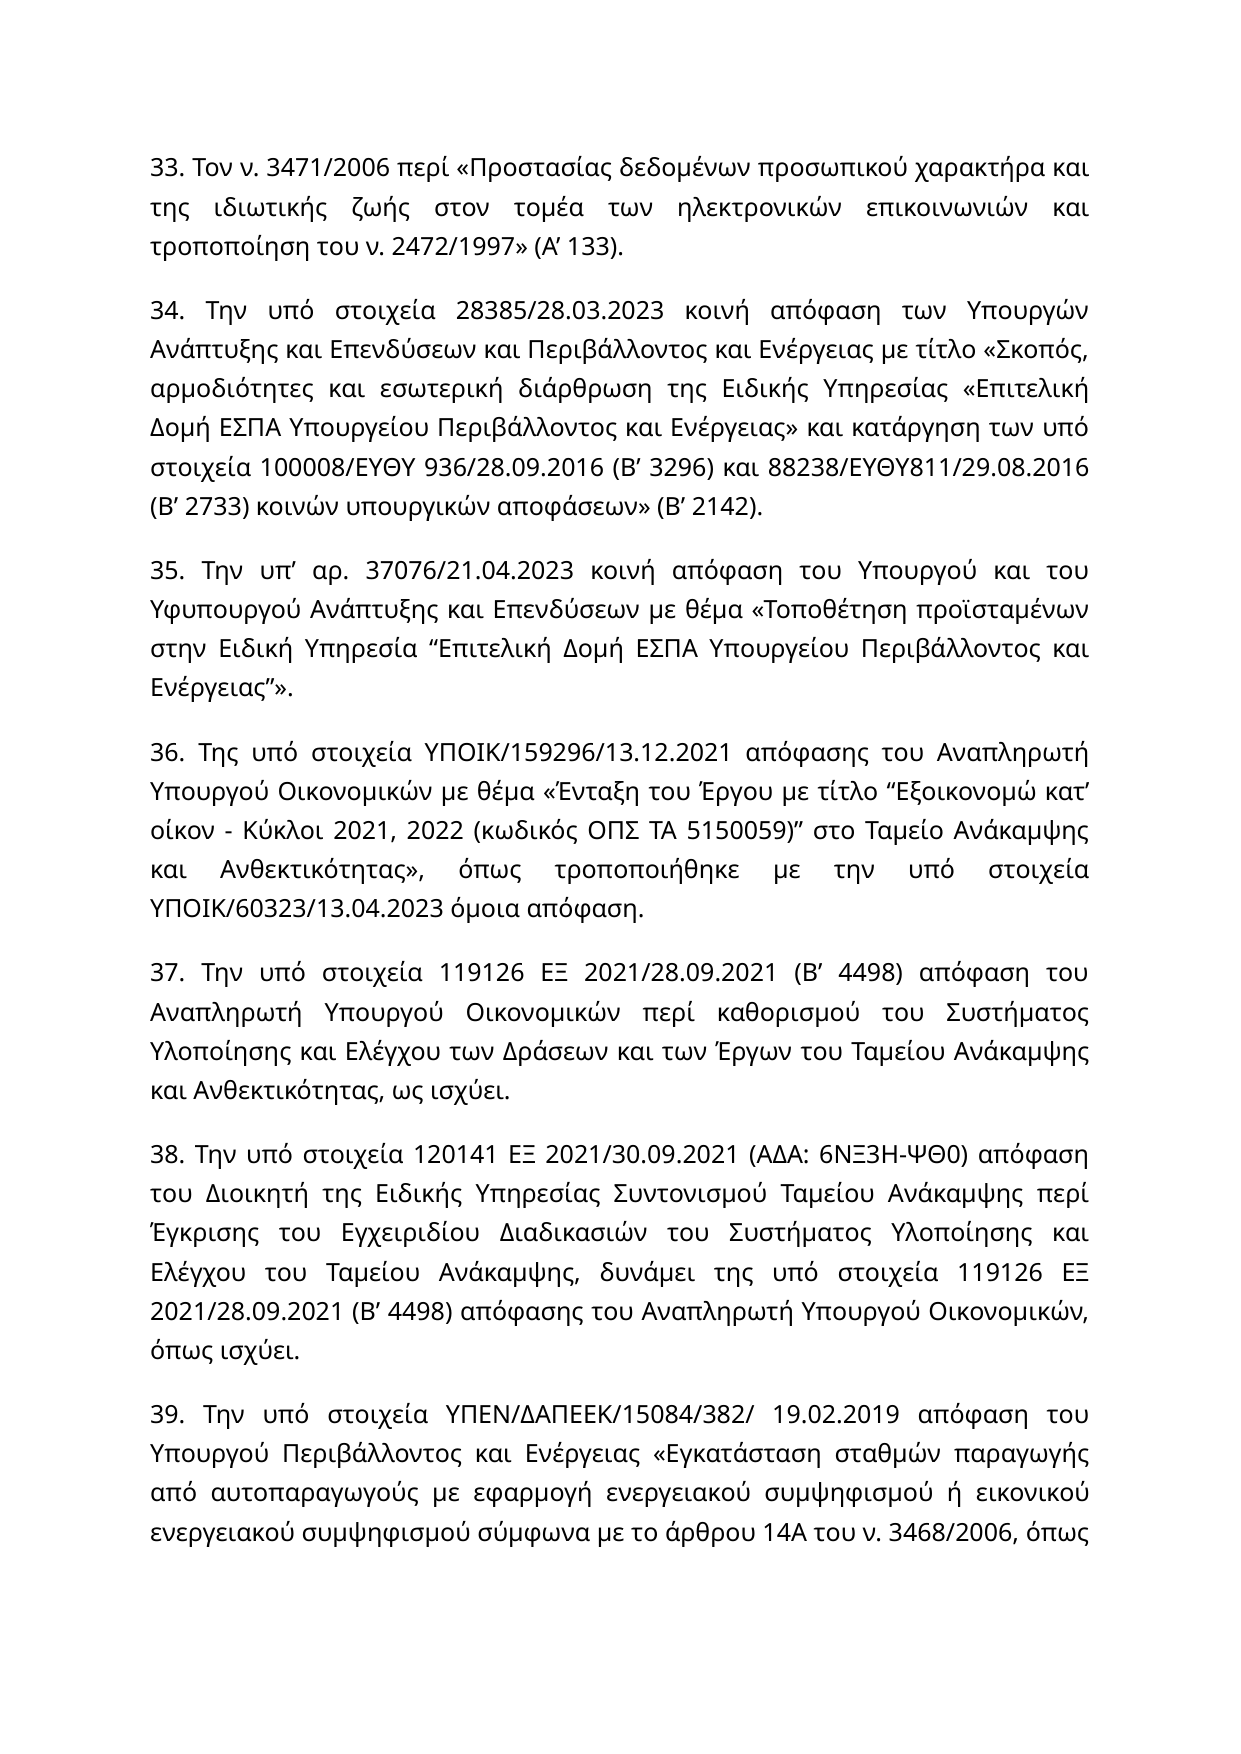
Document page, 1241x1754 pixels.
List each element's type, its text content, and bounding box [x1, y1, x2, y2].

text 38. Την υπό στοιχεία 120141 ΕΞ 2021/30.09.2021 (ΑΔΑ: 6ΝΞ3Η-ΨΘ0) απόφαση του Διοικητή της Ειδικής Υπηρεσίας Συντονισμού Ταμείου Ανάκαμψης περί Έγκρισης του Εγχειριδίου Διαδικασιών του Συστήματος Υλοποίησης και Ελέγχου του Ταμείου Ανάκαμψης, δυνάμει της υπό στοιχεία 119126 ΕΞ 2021/28.09.2021 (Β’ 4498) απόφασης του Αναπληρωτή Υπουργού Οικονομικών, όπως ισχύει. [150, 1137, 1090, 1367]
text 36. Της υπό στοιχεία ΥΠΟΙΚ/159296/13.12.2021 απόφασης του Αναπληρωτή Υπουργού Οικονομικών με θέμα «Ένταξη του Έργου με τίτλο “Εξοικονομώ κατ’ οίκον - Κύκλοι 2021, 2022 (κωδικός ΟΠΣ ΤΑ 5150059)” στο Ταμείο Ανάκαμψης και Ανθεκτικότητας», όπως τροποποιήθηκε με την υπό στοιχεία ΥΠΟΙΚ/60323/13.04.2023 όμοια απόφαση. [150, 734, 1090, 925]
text 33. Τον ν. 3471/2006 περί «Προστασίας δεδομένων προσωπικού χαρακτήρα και της ιδιωτικής ζωής στον τομέα των ηλεκτρονικών επικοινωνιών και τροποποίηση του ν. 2472/1997» (Α’ 133). [150, 150, 1090, 262]
text 34. Την υπό στοιχεία 28385/28.03.2023 κοινή απόφαση των Υπουργών Ανάπτυξης και Επενδύσεων και Περιβάλλοντος και Ενέργειας με τίτλο «Σκοπός, αρμοδιότητες και εσωτερική διάρθρωση της Ειδικής Υπηρεσίας «Επιτελική Δομή ΕΣΠΑ Υπουργείου Περιβάλλοντος και Ενέργειας» και κατάργηση των υπό στοιχεία 100008/ΕΥΘΥ 936/28.09.2016 (Β’ 3296) και 88238/ΕΥΘΥ811/29.08.2016 (Β’ 2733) κοινών υπουργικών αποφάσεων» (Β’ 2142). [150, 292, 1090, 522]
text 39. Την υπό στοιχεία ΥΠΕΝ/ΔΑΠΕΕΚ/15084/382/ 19.02.2019 απόφαση του Υπουργού Περιβάλλοντος και Ενέργειας «Εγκατάσταση σταθμών παραγωγής από αυτοπαραγωγούς με εφαρμογή ενεργειακού συμψηφισμού ή εικονικού ενεργειακού συμψηφισμού σύμφωνα με το άρθρου 14Α του ν. 3468/2006, όπως [150, 1397, 1090, 1548]
text 37. Την υπό στοιχεία 119126 ΕΞ 2021/28.09.2021 (Β’ 4498) απόφαση του Αναπληρωτή Υπουργού Οικονομικών περί καθορισμού του Συστήματος Υλοποίησης και Ελέγχου των Δράσεων και των Έργων του Ταμείου Ανάκαμψης και Ανθεκτικότητας, ως ισχύει. [150, 955, 1090, 1107]
text 35. Την υπ’ αρ. 37076/21.04.2023 κοινή απόφαση του Υπουργού και του Υφυπουργού Ανάπτυξης και Επενδύσεων με θέμα «Τοποθέτηση προϊσταμένων στην Ειδική Υπηρεσία “Επιτελική Δομή ΕΣΠΑ Υπουργείου Περιβάλλοντος και Ενέργειας”». [150, 552, 1090, 704]
